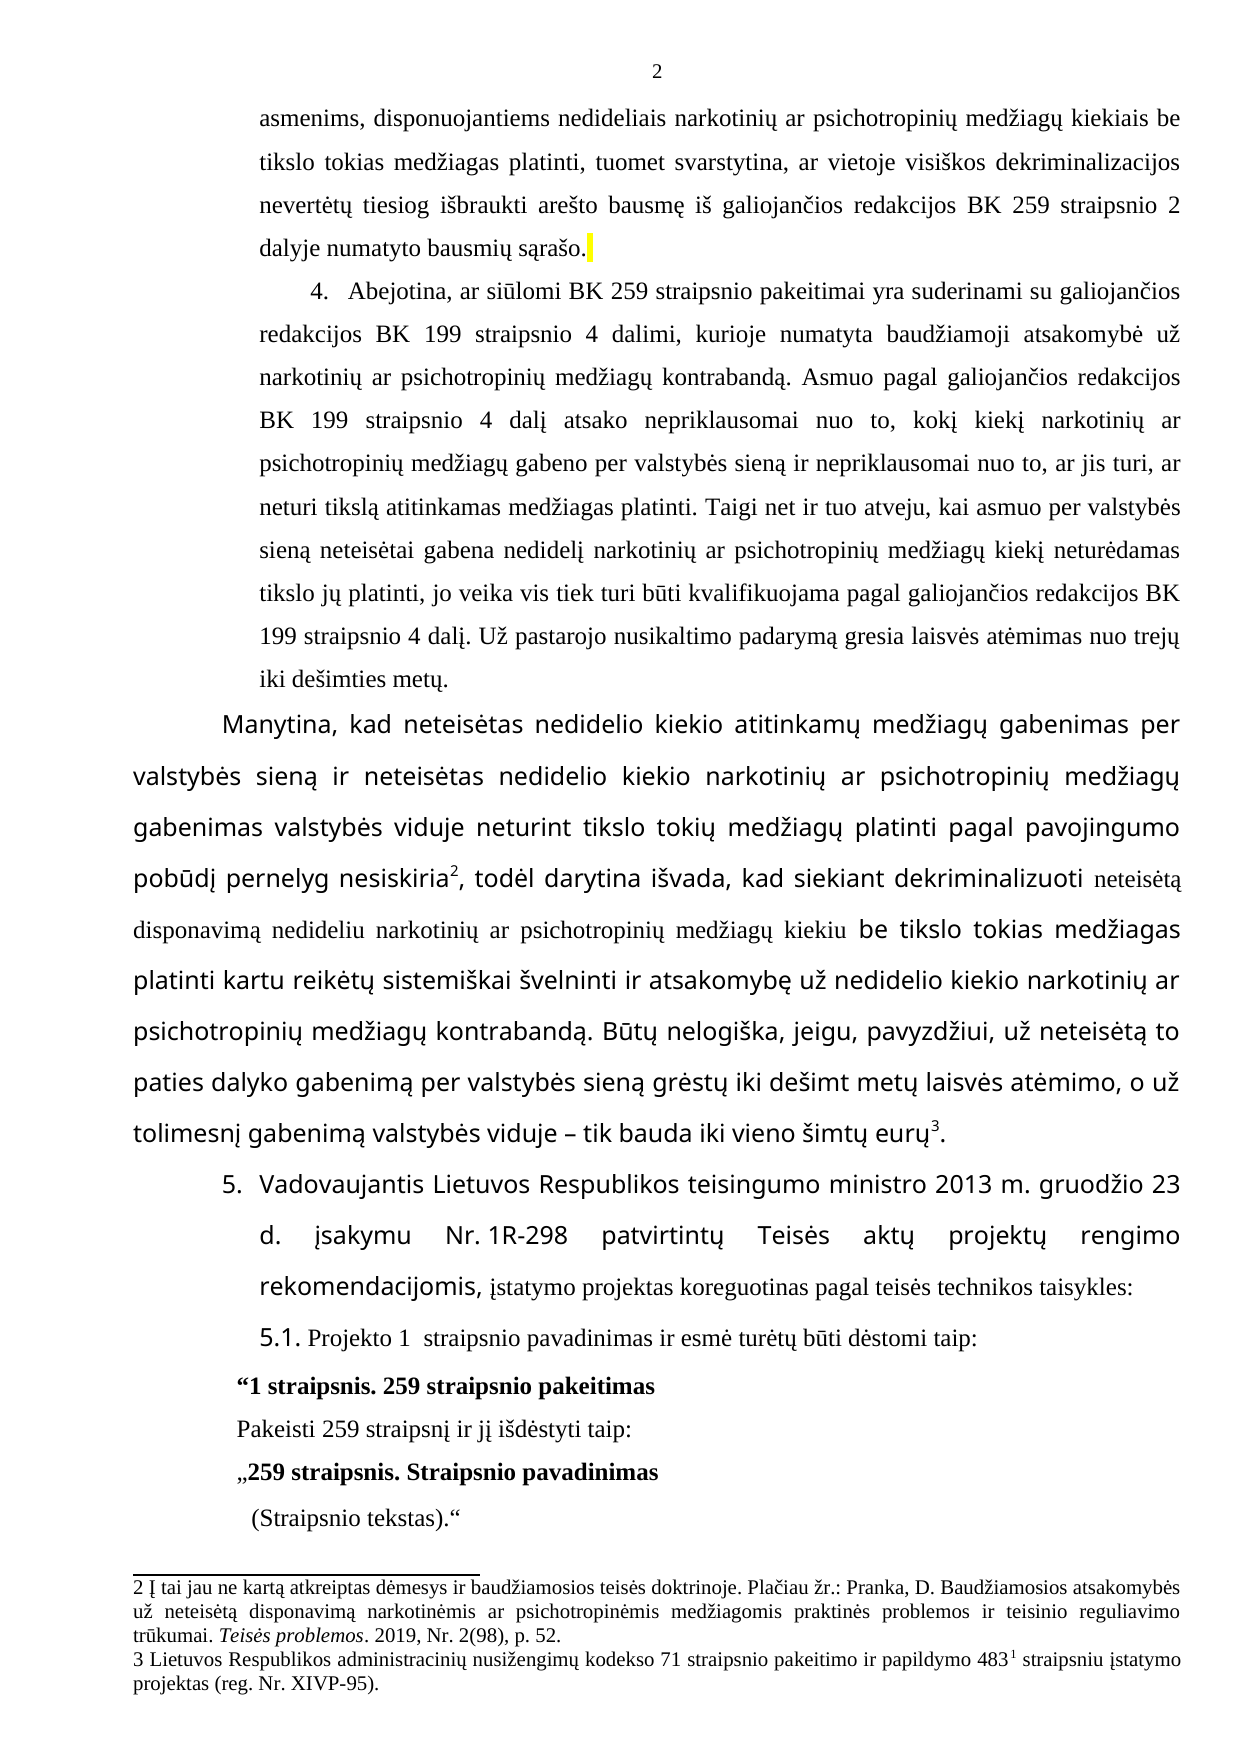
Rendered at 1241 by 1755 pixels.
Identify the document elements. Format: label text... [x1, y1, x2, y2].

list Vadovaujantis Lietuvos Respublikos teisingumo ministro 2013 m. gruodžio 23 d. įsakymu Nr. 1R-298 patvirtintų Teisės aktų projektų rengimo rekomendacijomis, įstatymo projektas koreguotinas pagal teisės technikos taisykles: [222, 1167, 1181, 1303]
text Manytina, kad neteisėtas nedidelio kiekio atitinkamų medžiagų gabenimas per valstybės sieną ir neteisėtas nedidelio kiekio narkotinių ar psichotropinių medžiagų gabenimas valstybės viduje neturint tikslo tokių medžiagų platinti pagal pavojingumo pobūdį pernelyg nesiskiria, todėl darytina išvada, kad siekiant dekriminalizuoti neteisėtą disponavimą nedideliu narkotinių ar psichotropinių medžiagų kiekiu be tikslo tokias medžiagas platinti kartu reikėtų sistemiškai švelninti ir atsakomybę už nedidelio kiekio narkotinių ar psichotropinių medžiagų kontrabandą. Būtų nelogiška, jeigu, pavyzdžiui, už neteisėtą to paties dalyko gabenimą per valstybės sieną grėstų iki dešimt metų laisvės atėmimo, o už tolimesnį gabenimą valstybės viduje – tik bauda iki vieno šimtų eurų. [133, 707, 1181, 1149]
list “1 straipsnis. 259 straipsnio pakeitimas [222, 1371, 1181, 1399]
text Lietuvos Respublikos administracinių nusižengimų kodekso 71 straipsnio pakeitimo ir papildymo 4831 straipsniu įstatymo projektas (reg. Nr. XIVP-95). [133, 1647, 1181, 1695]
list Įstatymo projekto aiškinamajame rašte pažymima, kad priėmus projekte numatomą teisinį reguliavimą „bus sumažintos ir baudžiamosios justicijos sistemos patiriamos finansinės ir laiko sąnaudos šių nusikalstamų veikų tyrimui, nuteistųjų išlaikymui laisvės atėmimo vietų įstaigose (past. – pabraukta mūsų), o narkotikų kontrolės politika bus labiau orientuota į visuomenės sveikatą“. Atkreiptinas dėmesys, jog disponavimas nedideliu kiekiu narkotinių ar psichotropinių medžiagų be tikslo jas platinti pagal galiojančios redakcijos BK 259 straipsnio 2 dalį priskiriamas ne prie nusikaltimų, o baudžiamųjų nusižengimų. Tai reiškia, kad už šią nusikalstamą veiką teismas laisvės atėmimo bausmės skirti net negali – pati griežčiausia bausmė yra arešto bausmė. Kita vertus, teismo galimybės skirti arešto bausmę yra itin ribotos, kadangi pati griežčiausia BK specialiosios dalies straipsnio sankcijoje numatyta bausmė paprastai skiriama tik tada, kai tą veiką padaro recidyvistas, yra kitų sunkinančių aplinkybių ir pan. Taigi diskutuotina, ar galiojančios redakcijos BK 259 straipsnio 2 dalyje numatytas teisinis reguliavimas iš tikrųjų yra per griežtas ir ar pagrįstai siūloma šią veiką apskritai dekriminalizuoti. Kita vertus, jeigu įstatymo projektu norima panaikinti galimybes taikyti bet kokios formos įkalinimą asmenims, disponuojantiems nedideliais narkotinių ar psichotropinių medžiagų kiekiais be tikslo tokias medžiagas platinti, tuomet svarstytina, ar vietoje visiškos dekriminalizacijos nevertėtų tiesiog išbraukti arešto bausmę iš galiojančios redakcijos BK 259 straipsnio 2 dalyje numatyto bausmių sąrašo. [222, 103, 1181, 262]
text Į tai jau ne kartą atkreiptas dėmesys ir baudžiamosios teisės doktrinoje. Plačiau žr.: Pranka, D. Baudžiamosios atsakomybės už neteisėtą disponavimą narkotinėmis ar psichotropinėmis medžiagomis praktinės problemos ir teisinio reguliavimo trūkumai. Teisės problemos. 2019, Nr. 2(98), p. 52. [133, 1575, 1181, 1647]
list Projekto 1 straipsnio pavadinimas ir esmė turėtų būti dėstomi taip: [259, 1320, 1181, 1354]
text (Straipsnio tekstas).“ [133, 1500, 1181, 1534]
list „259 straipsnis. Straipsnio pavadinimas [222, 1457, 1181, 1486]
list Pakeisti 259 straipsnį ir jį išdėstyti taip: [222, 1414, 1181, 1443]
list Abejotina, ar siūlomi BK 259 straipsnio pakeitimai yra suderinami su galiojančios redakcijos BK 199 straipsnio 4 dalimi, kurioje numatyta baudžiamoji atsakomybė už narkotinių ar psichotropinių medžiagų kontrabandą. Asmuo pagal galiojančios redakcijos BK 199 straipsnio 4 dalį atsako nepriklausomai nuo to, kokį kiekį narkotinių ar psichotropinių medžiagų gabeno per valstybės sieną ir nepriklausomai nuo to, ar jis turi, ar neturi tikslą atitinkamas medžiagas platinti. Taigi net ir tuo atveju, kai asmuo per valstybės sieną neteisėtai gabena nedidelį narkotinių ar psichotropinių medžiagų kiekį neturėdamas tikslo jų platinti, jo veika vis tiek turi būti kvalifikuojama pagal galiojančios redakcijos BK 199 straipsnio 4 dalį. Už pastarojo nusikaltimo padarymą gresia laisvės atėmimas nuo trejų iki dešimties metų. [222, 276, 1181, 693]
